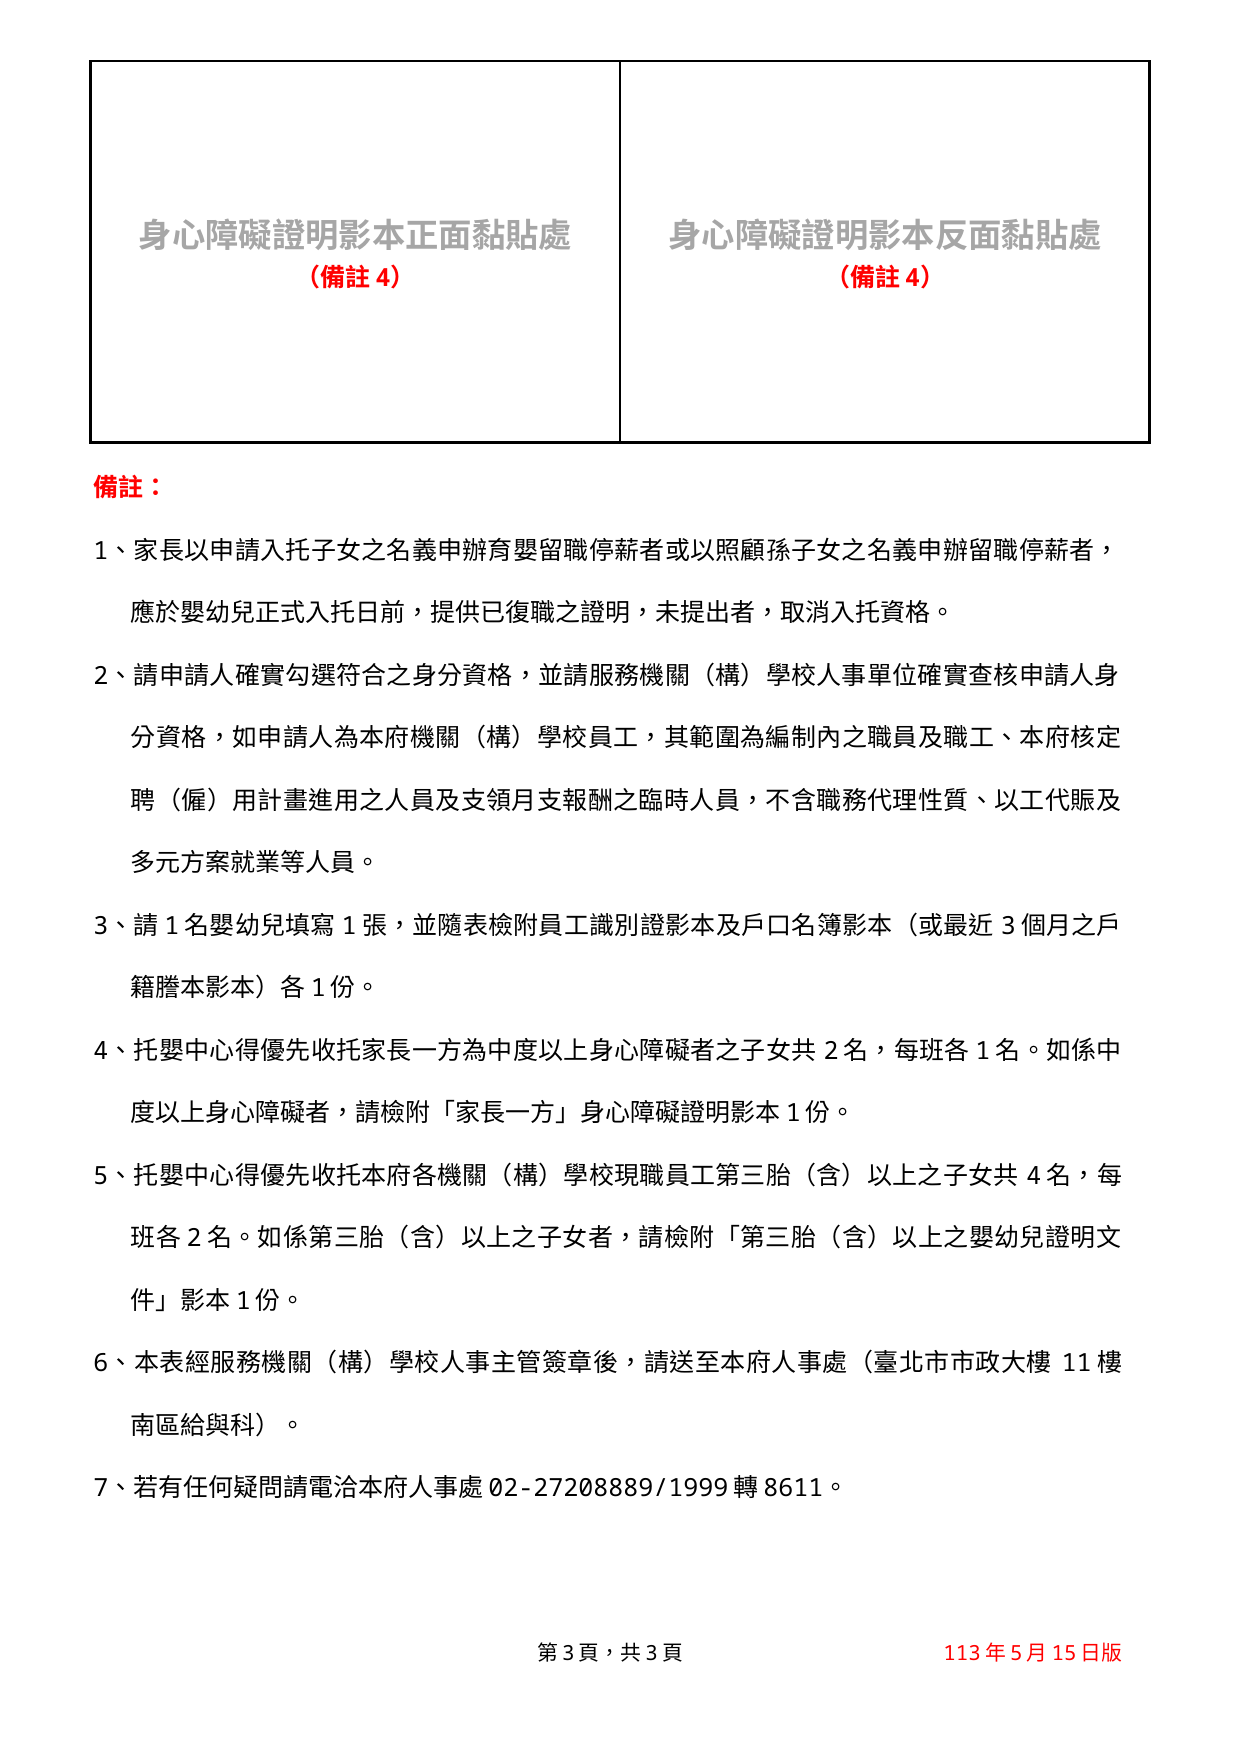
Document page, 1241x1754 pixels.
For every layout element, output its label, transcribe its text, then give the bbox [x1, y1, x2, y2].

text 6、本表經服務機關（構）學校人事主管簽章後，請送至本府人事處（臺北市市政大樓11樓南區給與科）。 [93, 1319, 1122, 1444]
text 2、請申請人確實勾選符合之身分資格，並請服務機關（構）學校人事單位確實查核申請人身分資格，如申請人為本府機關（構）學校員工，其範圍為編制內之職員及職工、本府核定聘（僱）用計畫進用之人員及支領月支報酬之臨時人員，不含職務代理性質、以工代賑及多元方案就業等人員。 [93, 632, 1122, 882]
text 1、家長以申請入托子女之名義申辦育嬰留職停薪者或以照顧孫子女之名義申辦留職停薪者，應於嬰幼兒正式入托日前，提供已復職之證明，未提出者，取消入托資格。 [93, 507, 1122, 632]
text 7、若有任何疑問請電洽本府人事處02-27208889/1999轉8611。 [93, 1444, 1122, 1507]
table_cell 身心障礙證明影本正面黏貼處 （備註4） [92, 62, 619, 441]
text 3、請1名嬰幼兒填寫1張，並隨表檢附員工識別證影本及戶口名簿影本（或最近3個月之戶籍謄本影本）各1份。 [93, 882, 1122, 1007]
text 備註： [93, 444, 1122, 507]
table_cell 身心障礙證明影本反面黏貼處 （備註4） [621, 62, 1148, 441]
text 4、托嬰中心得優先收托家長一方為中度以上身心障礙者之子女共2名，每班各1名。如係中度以上身心障礙者，請檢附「家長一方」身心障礙證明影本1份。 [93, 1007, 1122, 1132]
text 5、托嬰中心得優先收托本府各機關（構）學校現職員工第三胎（含）以上之子女共4名，每班各2名。如係第三胎（含）以上之子女者，請檢附「第三胎（含）以上之嬰幼兒證明文件」影本1份。 [93, 1132, 1122, 1319]
